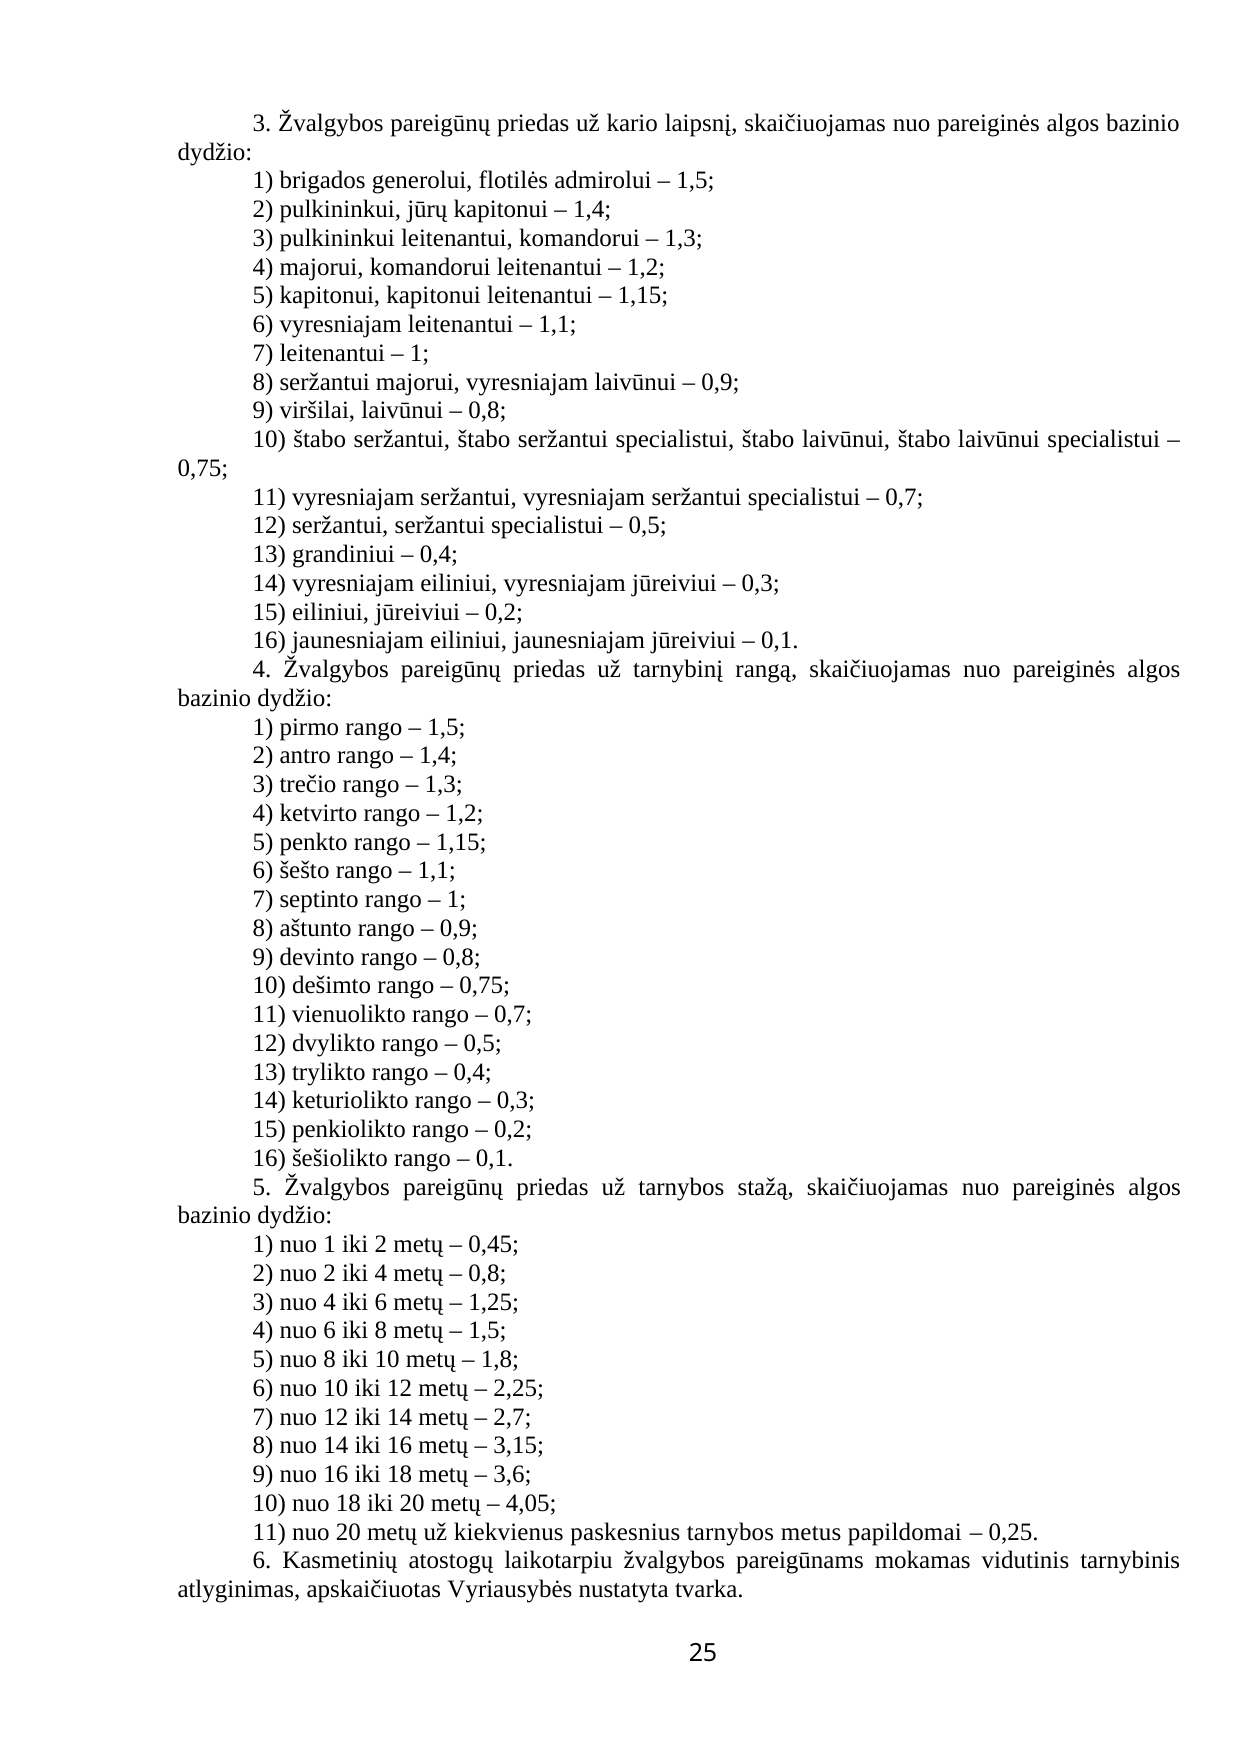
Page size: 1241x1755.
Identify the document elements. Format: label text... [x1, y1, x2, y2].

text 15) eiliniui, jūreiviui – 0,2; [177, 597, 1181, 625]
text 2) pulkininkui, jūrų kapitonui – 1,4; [177, 194, 1181, 223]
text 5) nuo 8 iki 10 metų – 1,8; [177, 1344, 1181, 1373]
text 11) nuo 20 metų už kiekvienus paskesnius tarnybos metus papildomai – 0,25. [177, 1517, 1181, 1545]
text 12) seržantui, seržantui specialistui – 0,5; [177, 510, 1181, 539]
text 9) nuo 16 iki 18 metų – 3,6; [177, 1459, 1181, 1488]
text 13) grandiniui – 0,4; [177, 539, 1181, 568]
text 8) nuo 14 iki 16 metų – 3,15; [177, 1430, 1181, 1459]
text 3) nuo 4 iki 6 metų – 1,25; [177, 1287, 1181, 1315]
text 8) seržantui majorui, vyresniajam laivūnui – 0,9; [177, 367, 1181, 395]
text 1) pirmo rango – 1,5; [177, 712, 1181, 740]
text 4) majorui, komandorui leitenantui – 1,2; [177, 252, 1181, 280]
text 16) šešiolikto rango – 0,1. [177, 1143, 1181, 1172]
text 10) dešimto rango – 0,75; [177, 970, 1181, 999]
text 6) vyresniajam leitenantui – 1,1; [177, 309, 1181, 338]
text 4) nuo 6 iki 8 metų – 1,5; [177, 1315, 1181, 1344]
text 10) nuo 18 iki 20 metų – 4,05; [177, 1488, 1181, 1517]
text 3) trečio rango – 1,3; [177, 769, 1181, 798]
text 3. Žvalgybos pareigūnų priedas už kario laipsnį, skaičiuojamas nuo pareiginės algos bazinio dydžio: [177, 108, 1181, 165]
text 16) jaunesniajam eiliniui, jaunesniajam jūreiviui – 0,1. [177, 625, 1181, 654]
text 6. Kasmetinių atostogų laikotarpiu žvalgybos pareigūnams mokamas vidutinis tarnybinis atlyginimas, apskaičiuotas Vyriausybės nustatyta tvarka. [177, 1545, 1181, 1603]
text 3) pulkininkui leitenantui, komandorui – 1,3; [177, 223, 1181, 252]
text 12) dvylikto rango – 0,5; [177, 1028, 1181, 1057]
text 15) penkiolikto rango – 0,2; [177, 1114, 1181, 1143]
text 10) štabo seržantui, štabo seržantui specialistui, štabo laivūnui, štabo laivūnui specialistui – 0,75; [177, 424, 1181, 482]
text 11) vyresniajam seržantui, vyresniajam seržantui specialistui – 0,7; [177, 482, 1181, 510]
text 7) septinto rango – 1; [177, 884, 1181, 913]
text 13) trylikto rango – 0,4; [177, 1057, 1181, 1085]
text 2) antro rango – 1,4; [177, 740, 1181, 769]
text 5. Žvalgybos pareigūnų priedas už tarnybos stažą, skaičiuojamas nuo pareiginės algos bazinio dydžio: [177, 1172, 1181, 1229]
text 1) brigados generolui, flotilės admirolui – 1,5; [177, 165, 1181, 194]
text 6) nuo 10 iki 12 metų – 2,25; [177, 1373, 1181, 1402]
text 8) aštunto rango – 0,9; [177, 913, 1181, 942]
text 11) vienuolikto rango – 0,7; [177, 999, 1181, 1028]
text 7) nuo 12 iki 14 metų – 2,7; [177, 1402, 1181, 1430]
text 1) nuo 1 iki 2 metų – 0,45; [177, 1229, 1181, 1258]
text 7) leitenantui – 1; [177, 338, 1181, 367]
text 4) ketvirto rango – 1,2; [177, 798, 1181, 827]
text 5) penkto rango – 1,15; [177, 827, 1181, 855]
text 4. Žvalgybos pareigūnų priedas už tarnybinį rangą, skaičiuojamas nuo pareiginės algos bazinio dydžio: [177, 654, 1181, 712]
text 2) nuo 2 iki 4 metų – 0,8; [177, 1258, 1181, 1287]
text 14) vyresniajam eiliniui, vyresniajam jūreiviui – 0,3; [177, 568, 1181, 597]
text 6) šešto rango – 1,1; [177, 855, 1181, 884]
text 14) keturiolikto rango – 0,3; [177, 1085, 1181, 1114]
text 9) viršilai, laivūnui – 0,8; [177, 395, 1181, 424]
text 9) devinto rango – 0,8; [177, 942, 1181, 970]
text 5) kapitonui, kapitonui leitenantui – 1,15; [177, 280, 1181, 309]
